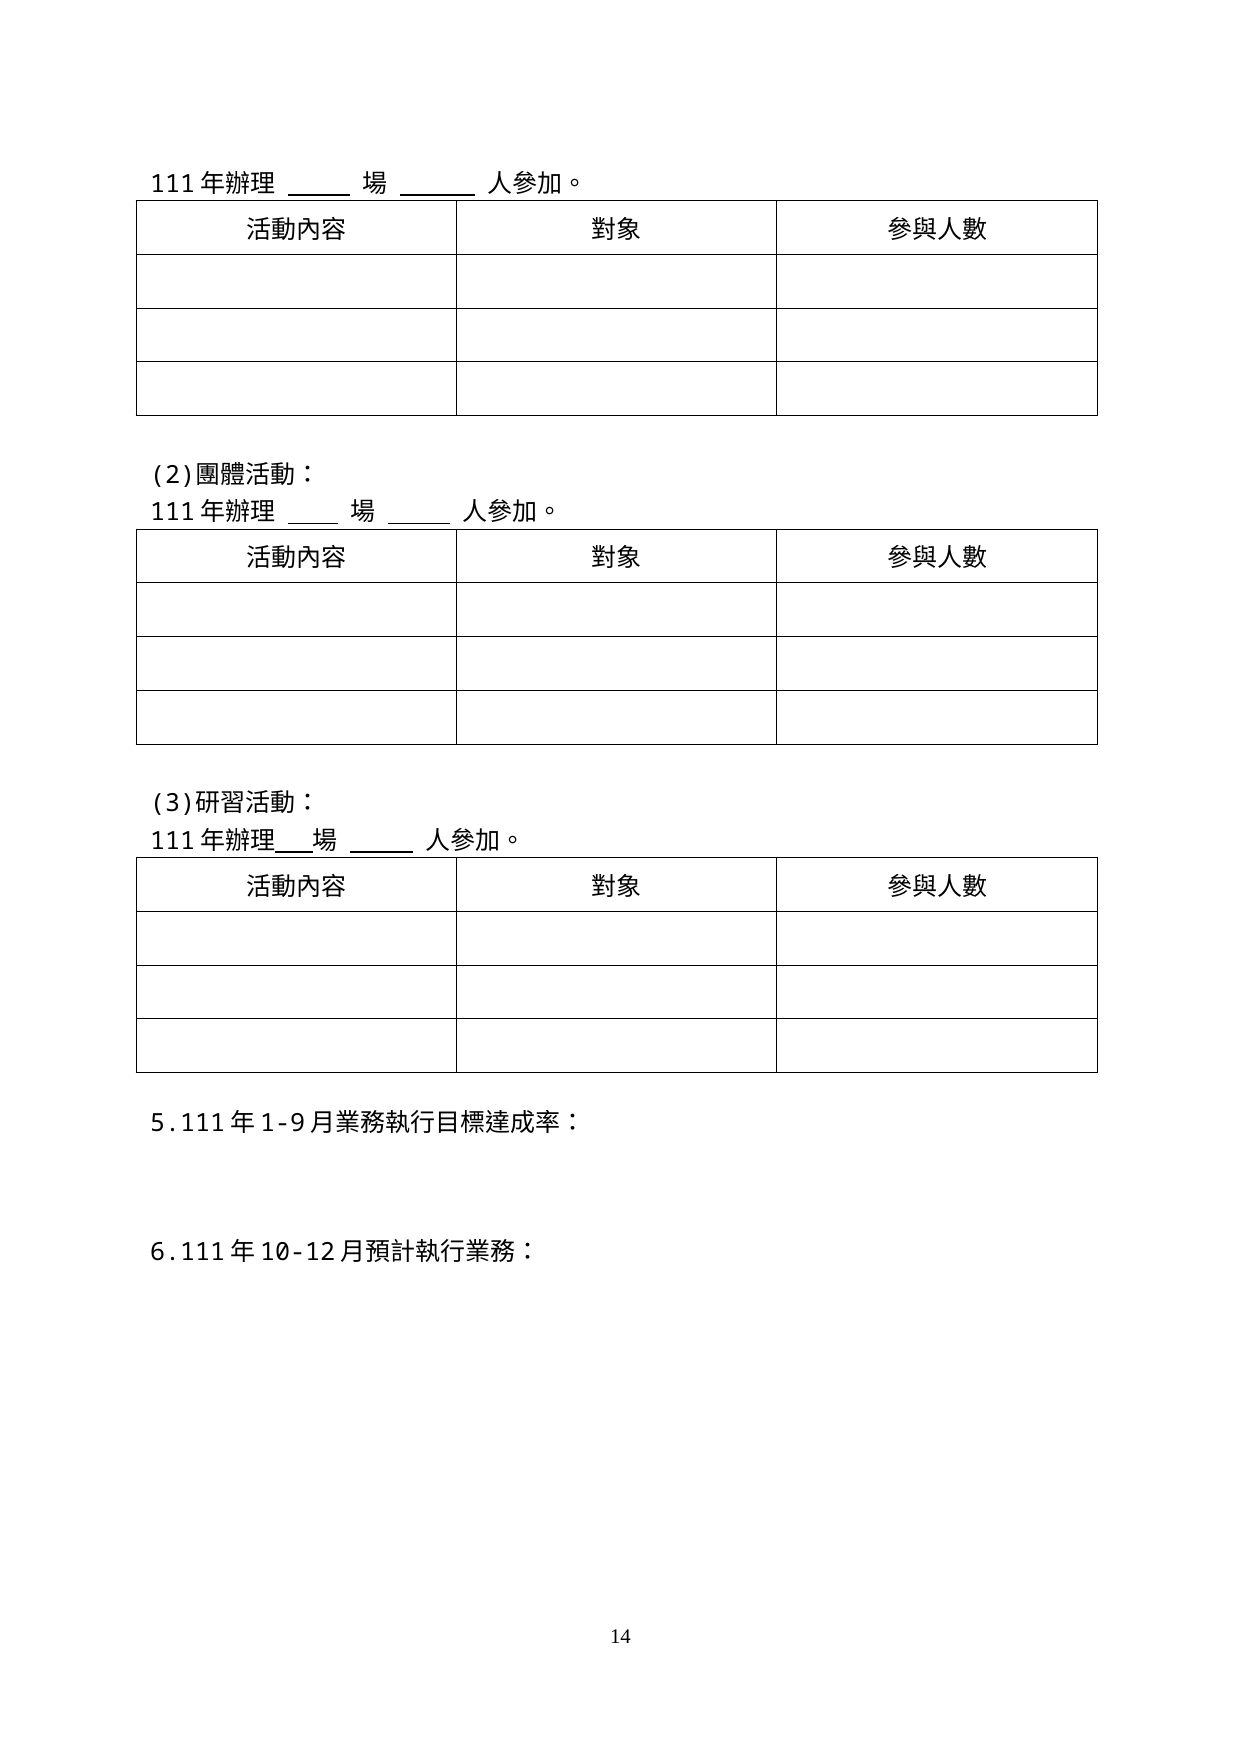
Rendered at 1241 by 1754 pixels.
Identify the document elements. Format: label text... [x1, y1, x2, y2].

table_cell [777, 583, 1097, 636]
table_cell [777, 912, 1097, 964]
table_cell [777, 309, 1097, 361]
table_cell [777, 691, 1097, 743]
table_cell [457, 637, 776, 690]
table_cell [457, 912, 776, 964]
table_cell [777, 362, 1097, 415]
table_cell [137, 583, 456, 636]
text (2)團體活動： [150, 453, 1090, 491]
text 6.111年10-12月預計執行業務： [150, 1231, 1090, 1267]
table_cell [457, 691, 776, 743]
table_header 對象 [457, 201, 776, 254]
table_cell [137, 691, 456, 743]
table_cell [457, 362, 776, 415]
table_header 對象 [457, 858, 776, 911]
table_cell [137, 362, 456, 415]
table_cell [777, 637, 1097, 690]
table_cell [457, 255, 776, 307]
text 111年辦理 場 人參加。 [150, 162, 1090, 200]
table_cell [777, 1019, 1097, 1072]
table_cell [137, 1019, 456, 1072]
text (3)研習活動： [150, 782, 1090, 819]
table_header 參與人數 [777, 201, 1097, 254]
table_header 參與人數 [777, 530, 1097, 582]
text 5.111年1-9月業務執行目標達成率： [150, 1102, 1090, 1138]
text 111年辦理 場 人參加。 [150, 491, 1090, 528]
table_cell [137, 255, 456, 307]
table_cell [457, 583, 776, 636]
table_cell [137, 309, 456, 361]
table_header 參與人數 [777, 858, 1097, 911]
table_header 活動內容 [137, 530, 456, 582]
table_cell [137, 912, 456, 964]
table_header 活動內容 [137, 858, 456, 911]
table_cell [457, 966, 776, 1018]
table_cell [457, 1019, 776, 1072]
table_header 對象 [457, 530, 776, 582]
table_cell [457, 309, 776, 361]
text 111年辦理 場 人參加。 [150, 819, 1090, 857]
table_cell [137, 966, 456, 1018]
table_cell [137, 637, 456, 690]
table_header 活動內容 [137, 201, 456, 254]
table_cell [777, 255, 1097, 307]
table_cell [777, 966, 1097, 1018]
